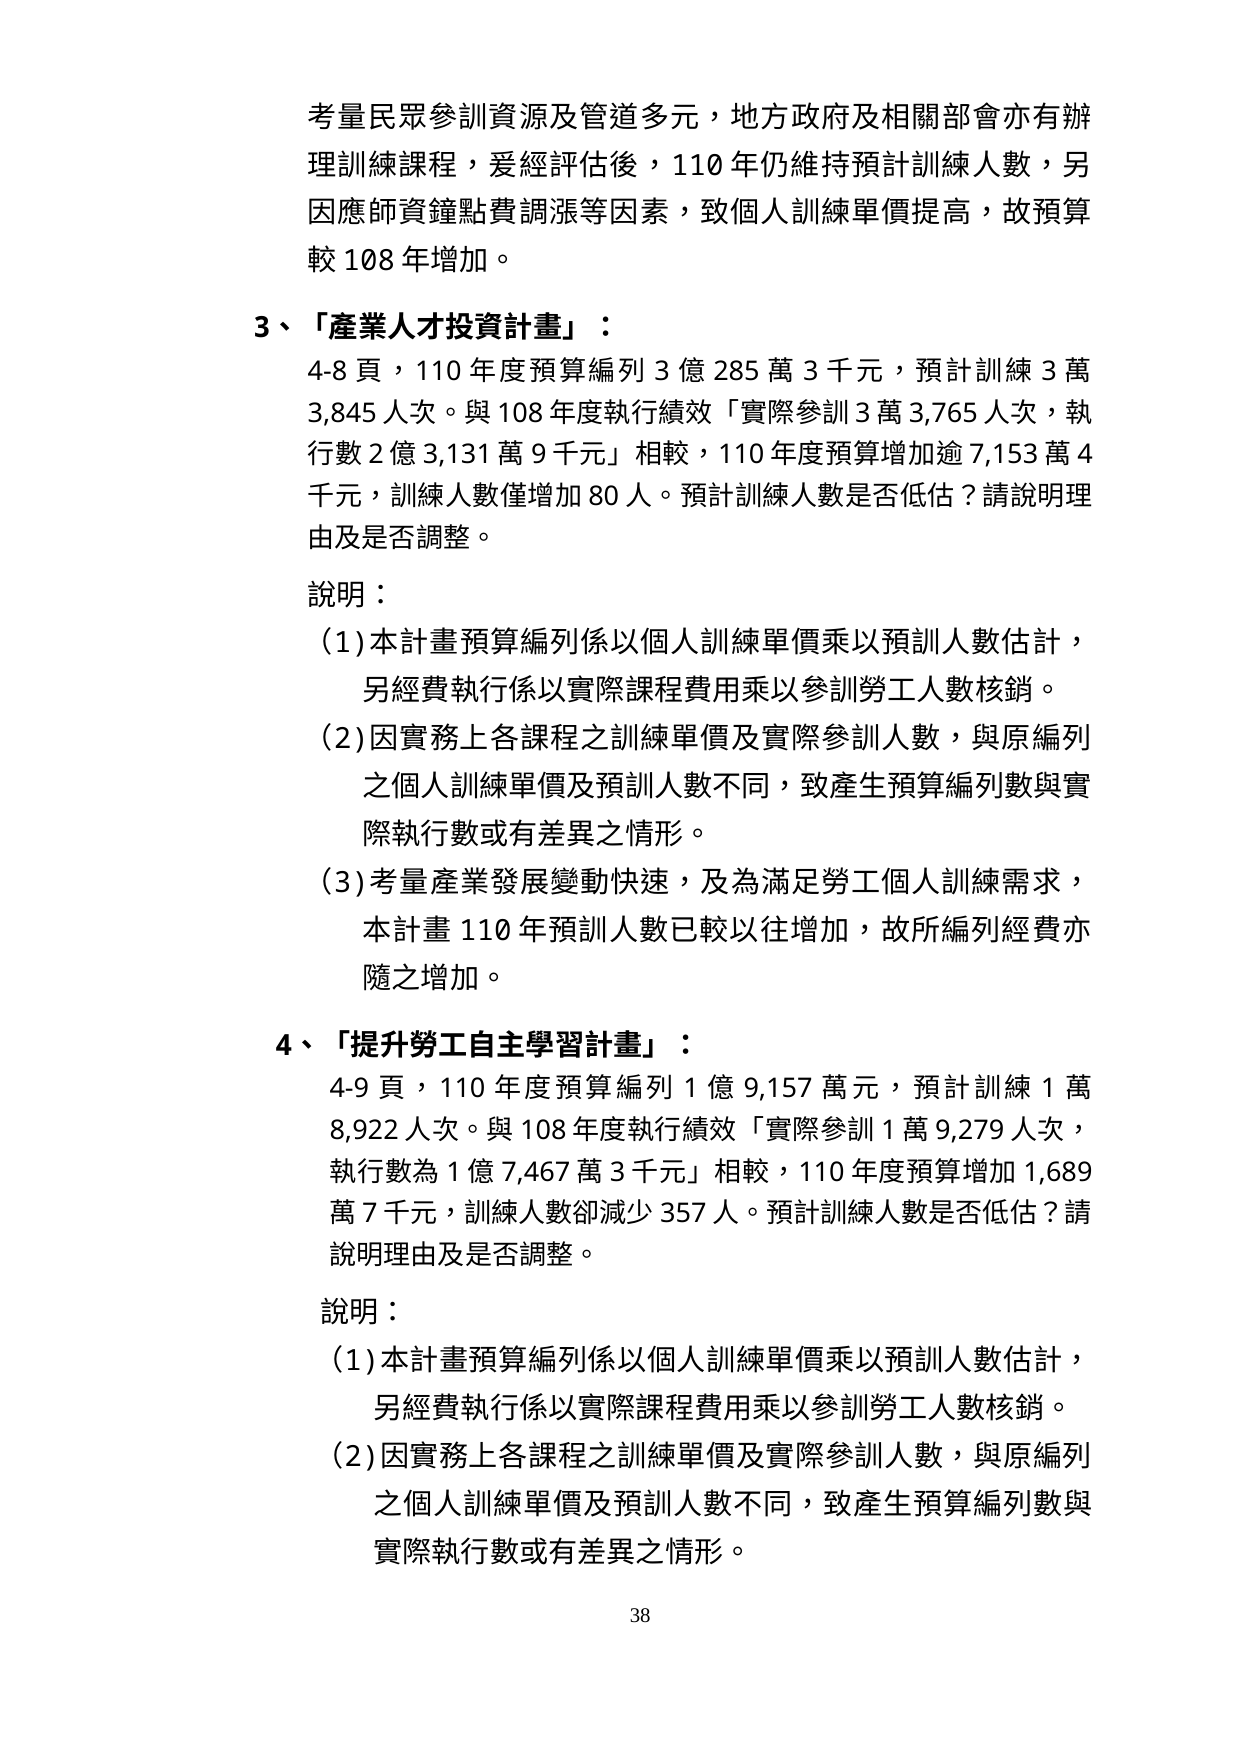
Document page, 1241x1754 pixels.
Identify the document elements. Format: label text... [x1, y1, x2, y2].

text 4-9頁，110年度預算編列1億9,157萬元，預計訓練1萬8,922人次。與108年度執行績效「實際參訓1萬9,279人次，執行數為1億7,467萬3千元」相較，110年度預算增加1,689萬7千元，訓練人數卻減少357人。預計訓練人數是否低估？請說明理由及是否調整。 [329, 1064, 1092, 1273]
text 4、「提升勞工自主學習計畫」： [275, 1017, 1092, 1064]
text （1)本計畫預算編列係以個人訓練單價乘以預訓人數估計，另經費執行係以實際課程費用乘以參訓勞工人數核銷。 [314, 1332, 1092, 1428]
text （1)本計畫預算編列係以個人訓練單價乘以預訓人數估計，另經費執行係以實際課程費用乘以參訓勞工人數核銷。 [303, 614, 1092, 710]
text 3、「產業人才投資計畫」： [253, 299, 1092, 347]
text 說明： [187, 1284, 1092, 1332]
text （3)考量產業發展變動快速，及為滿足勞工個人訓練需求，本計畫110年預訓人數已較以往增加，故所編列經費亦隨之增加。 [303, 854, 1092, 998]
text 考量民眾參訓資源及管道多元，地方政府及相關部會亦有辦理訓練課程，爰經評估後，110年仍維持預計訓練人數，另因應師資鐘點費調漲等因素，致個人訓練單價提高，故預算較108年增加。 [307, 89, 1092, 280]
text 4-8頁，110年度預算編列3億285萬3千元，預計訓練3萬3,845人次。與108年度執行績效「實際參訓3萬3,765人次，執行數2億3,131萬9千元」相較，110年度預算增加逾7,153萬4千元，訓練人數僅增加80人。預計訓練人數是否低估？請說明理由及是否調整。 [307, 347, 1092, 555]
text （2)因實務上各課程之訓練單價及實際參訓人數，與原編列之個人訓練單價及預訓人數不同，致產生預算編列數與實際執行數或有差異之情形。 [314, 1428, 1092, 1572]
text 說明： [307, 567, 1092, 614]
text （2)因實務上各課程之訓練單價及實際參訓人數，與原編列之個人訓練單價及預訓人數不同，致產生預算編列數與實際執行數或有差異之情形。 [303, 710, 1092, 854]
